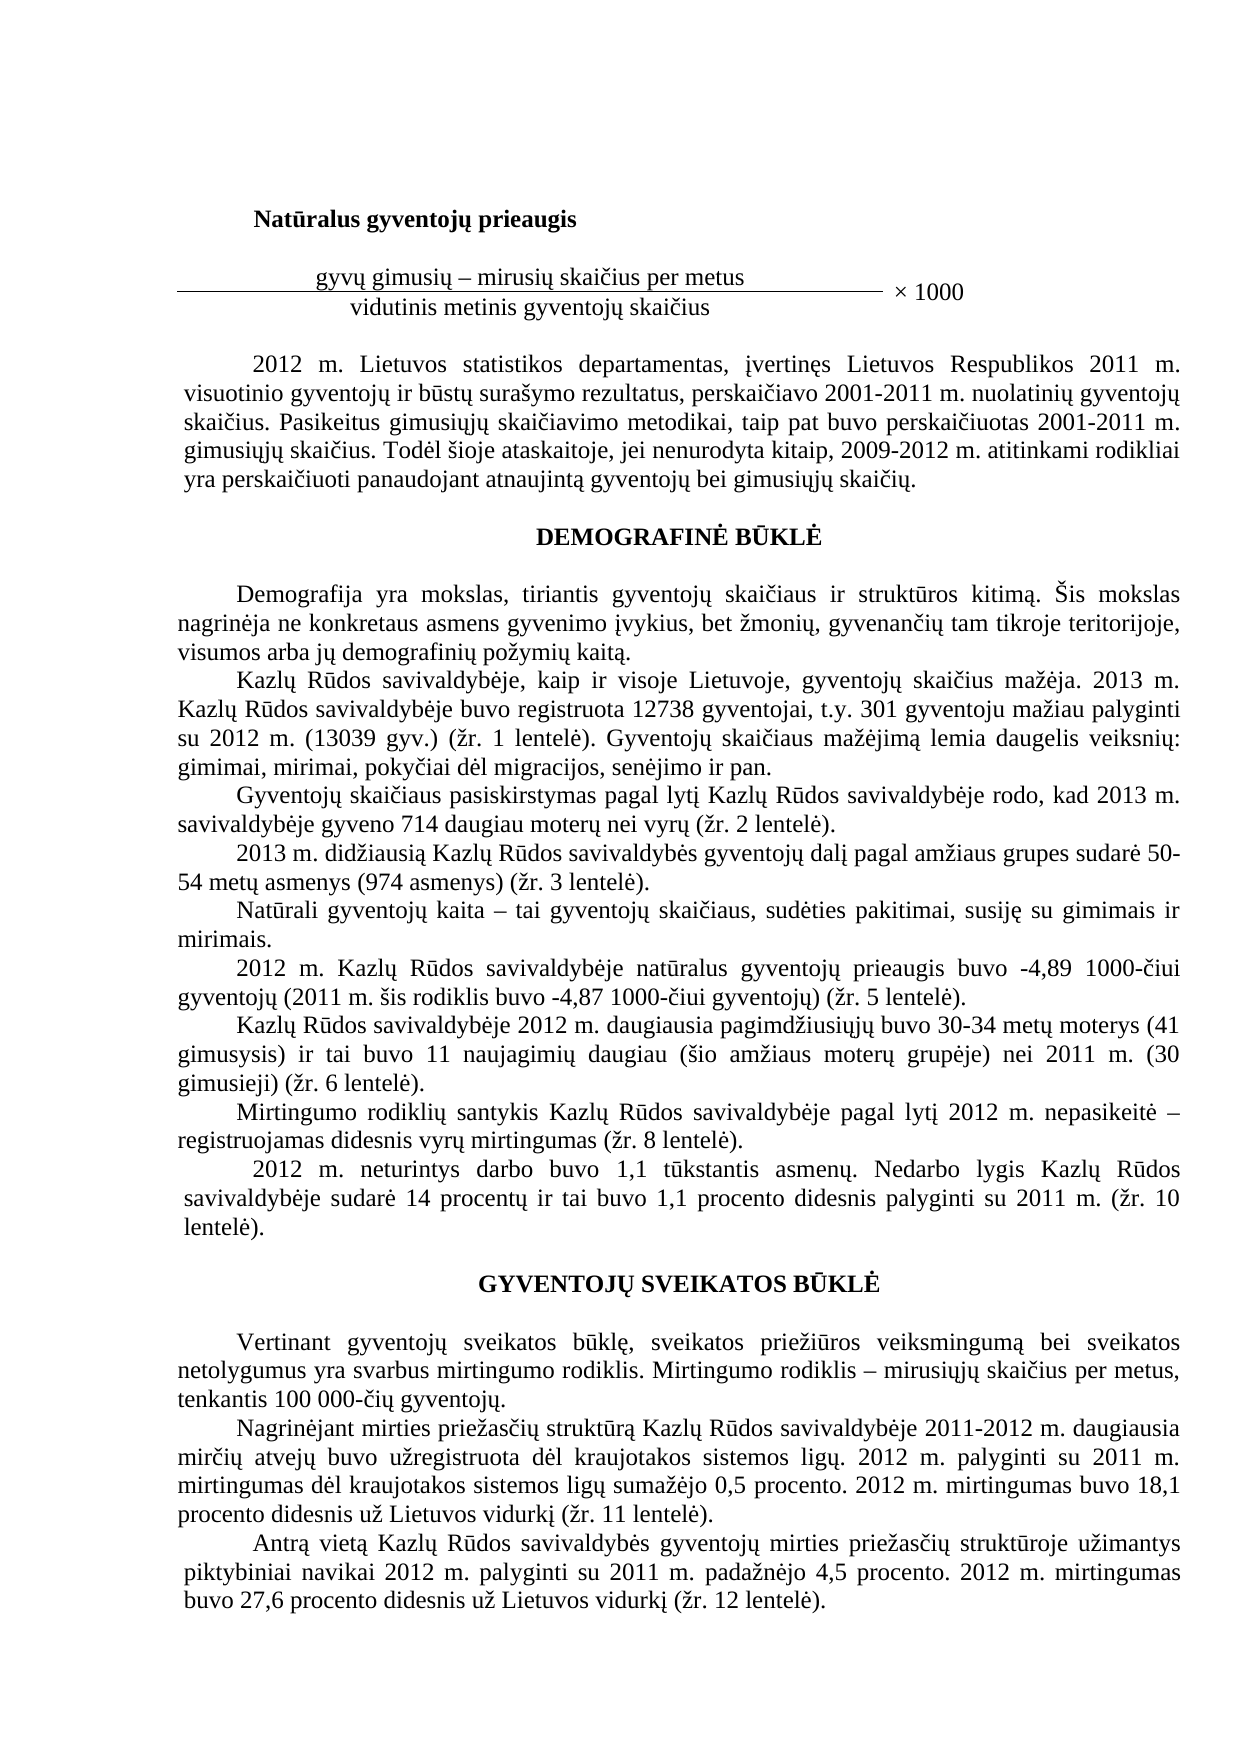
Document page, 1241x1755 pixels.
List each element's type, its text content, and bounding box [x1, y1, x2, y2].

text 2012 m. neturintys darbo buvo 1,1 tūkstantis asmenų. Nedarbo lygis Kazlų Rūdos savivaldybėje sudarė 14 procentų ir tai buvo 1,1 procento didesnis palyginti su 2011 m. (žr. 10 lentelė). [183, 1154, 1181, 1240]
table_cell vidutinis metinis gyventojų skaičius [177, 292, 882, 320]
text Demografija yra mokslas, tiriantis gyventojų skaičiaus ir struktūros kitimą. Šis mokslas nagrinėja ne konkretaus asmens gyvenimo įvykius, bet žmonių, gyvenančių tam tikroje teritorijoje, visumos arba jų demografinių požymių kaitą. [177, 579, 1181, 665]
text Nagrinėjant mirties priežasčių struktūrą Kazlų Rūdos savivaldybėje 2011-2012 m. daugiausia mirčių atvejų buvo užregistruota dėl kraujotakos sistemos ligų. 2012 m. palyginti su 2011 m. mirtingumas dėl kraujotakos sistemos ligų sumažėjo 0,5 procento. 2012 m. mirtingumas buvo 18,1 procento didesnis už Lietuvos vidurkį (žr. 11 lentelė). [177, 1413, 1181, 1528]
table_header gyvų gimusių – mirusių skaičius per metus [177, 262, 882, 291]
text Vertinant gyventojų sveikatos būklę, sveikatos priežiūros veiksmingumą bei sveikatos netolygumus yra svarbus mirtingumo rodiklis. Mirtingumo rodiklis – mirusiųjų skaičius per metus, tenkantis 100 000-čių gyventojų. [177, 1327, 1181, 1413]
text Antrą vietą Kazlų Rūdos savivaldybės gyventojų mirties priežasčių struktūroje užimantys piktybiniai navikai 2012 m. palyginti su 2011 m. padažnėjo 4,5 procento. 2012 m. mirtingumas buvo 27,6 procento didesnis už Lietuvos vidurkį (žr. 12 lentelė). [183, 1528, 1181, 1614]
text Gyventojų skaičiaus pasiskirstymas pagal lytį Kazlų Rūdos savivaldybėje rodo, kad 2013 m. savivaldybėje gyveno 714 daugiau moterų nei vyrų (žr. 2 lentelė). [177, 780, 1181, 838]
text Kazlų Rūdos savivaldybėje 2012 m. daugiausia pagimdžiusiųjų buvo 30-34 metų moterys (41 gimusysis) ir tai buvo 11 naujagimių daugiau (šio amžiaus moterų grupėje) nei 2011 m. (30 gimusieji) (žr. 6 lentelė). [177, 1010, 1181, 1097]
text DEMOGRAFINĖ BŪKLĖ [177, 522, 1181, 550]
text 2013 m. didžiausią Kazlų Rūdos savivaldybės gyventojų dalį pagal amžiaus grupes sudarė 50-54 metų asmenys (974 asmenys) (žr. 3 lentelė). [177, 838, 1181, 895]
text Natūrali gyventojų kaita – tai gyventojų skaičiaus, sudėties pakitimai, susiję su gimimais ir mirimais. [177, 895, 1181, 953]
text 2012 m. Kazlų Rūdos savivaldybėje natūralus gyventojų prieaugis buvo -4,89 1000-čiui gyventojų (2011 m. šis rodiklis buvo -4,87 1000-čiui gyventojų) (žr. 5 lentelė). [177, 953, 1181, 1010]
text Natūralus gyventojų prieaugis [177, 204, 1181, 233]
table_header × 1000 [883, 262, 1001, 320]
text Kazlų Rūdos savivaldybėje, kaip ir visoje Lietuvoje, gyventojų skaičius mažėja. 2013 m. Kazlų Rūdos savivaldybėje buvo registruota 12738 gyventojai, t.y. 301 gyventoju mažiau palyginti su 2012 m. (13039 gyv.) (žr. 1 lentelė). Gyventojų skaičiaus mažėjimą lemia daugelis veiksnių: gimimai, mirimai, pokyčiai dėl migracijos, senėjimo ir pan. [177, 665, 1181, 780]
text 2012 m. Lietuvos statistikos departamentas, įvertinęs Lietuvos Respublikos 2011 m. visuotinio gyventojų ir būstų surašymo rezultatus, perskaičiavo 2001-2011 m. nuolatinių gyventojų skaičius. Pasikeitus gimusiųjų skaičiavimo metodikai, taip pat buvo perskaičiuotas 2001-2011 m. gimusiųjų skaičius. Todėl šioje ataskaitoje, jei nenurodyta kitaip, 2009-2012 m. atitinkami rodikliai yra perskaičiuoti panaudojant atnaujintą gyventojų bei gimusiųjų skaičių. [183, 349, 1181, 493]
text Mirtingumo rodiklių santykis Kazlų Rūdos savivaldybėje pagal lytį 2012 m. nepasikeitė – registruojamas didesnis vyrų mirtingumas (žr. 8 lentelė). [177, 1097, 1181, 1154]
text GYVENTOJŲ SVEIKATOS BŪKLĖ [177, 1269, 1181, 1298]
